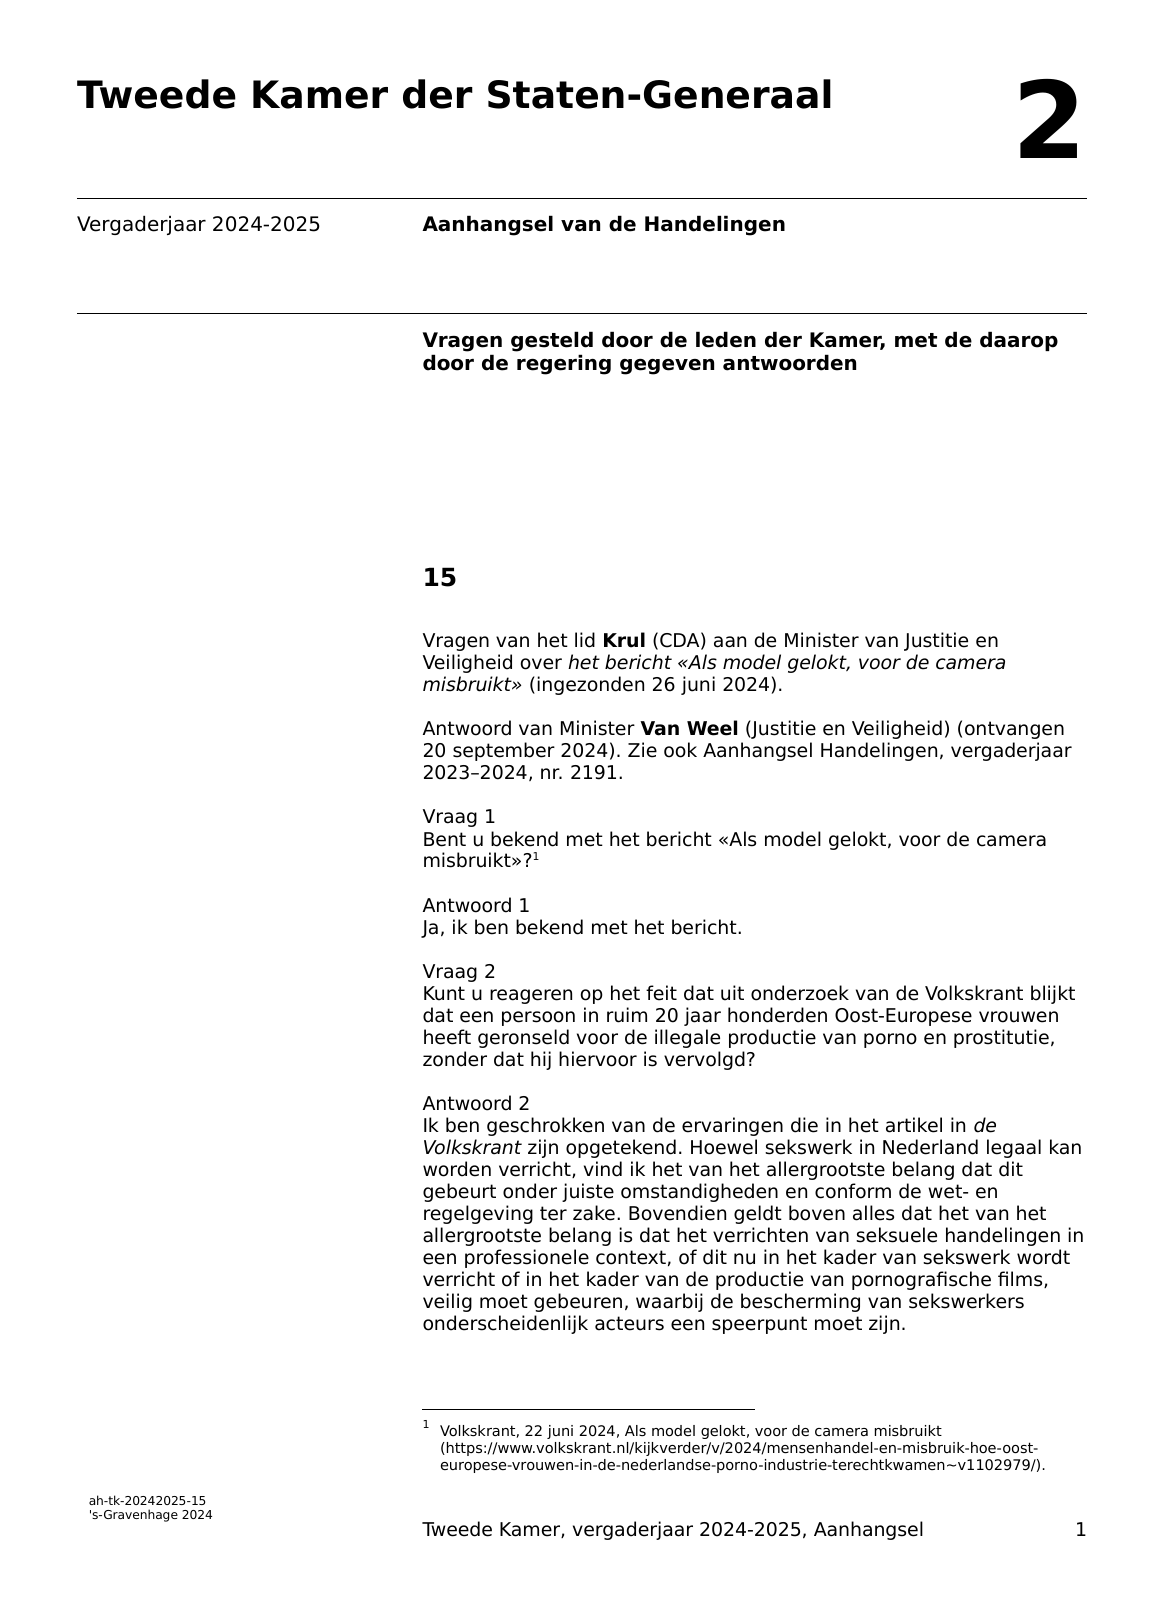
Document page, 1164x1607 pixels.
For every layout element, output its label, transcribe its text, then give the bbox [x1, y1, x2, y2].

table_header 2 [886, 59, 1087, 198]
text Ja, ik ben bekend met het bericht. [422, 917, 1087, 938]
text Vraag 2 [422, 961, 1087, 983]
text Ik ben geschrokken van de ervaringen die in het artikel in de Volkskrant zijn opgetekend. Hoewel sekswerk in Nederland legaal kan worden verricht, vind ik het van het allergrootste belang dat dit gebeurt onder juiste omstandigheden en conform de wet- en regelgeving ter zake. Bovendien geldt boven alles dat het van het allergrootste belang is dat het verrichten van seksuele handelingen in een professionele context, of dit nu in het kader van sekswerk wordt verricht of in het kader van de productie van pornografische films, veilig moet gebeuren, waarbij de bescherming van sekswerkers onderscheidenlijk acteurs een speerpunt moet zijn. [422, 1115, 1087, 1334]
text Kunt u reageren op het feit dat uit onderzoek van de Volkskrant blijkt dat een persoon in ruim 20 jaar honderden Oost-Europese vrouwen heeft geronseld voor de illegale productie van porno en prostitutie, zonder dat hij hiervoor is vervolgd? [422, 983, 1087, 1071]
text Antwoord 1 [422, 894, 1087, 917]
text 15 [422, 563, 1087, 592]
table_cell Vergaderjaar 2024-2025 [77, 199, 422, 313]
text Volkskrant, 22 juni 2024, Als model gelokt, voor de camera misbruikt (https://www.volkskrant.nl/kijkverder/v/2024/mensenhandel-en-misbruik-hoe-oost-europese-vrouwen-in-de-nederlandse-porno-industrie-terechtkwamen~v1102979/). [422, 1418, 1087, 1474]
table_cell Vragen gesteld door de leden der Kamer, met de daarop door de regering gegeven antwoorden [422, 314, 1087, 375]
text Bent u bekend met het bericht «Als model gelokt, voor de camera misbruikt»? [422, 828, 1087, 872]
table_cell Aanhangsel van de Handelingen [422, 199, 1087, 313]
text 's-Gravenhage 2024 [88, 1508, 323, 1522]
table_cell [77, 314, 422, 375]
text ah-tk-20242025-15 [88, 1494, 323, 1508]
text Vraag 1 [422, 806, 1087, 828]
text Antwoord 2 [422, 1093, 1087, 1115]
table_header Tweede Kamer der Staten-Generaal [77, 59, 886, 198]
text Antwoord van Minister Van Weel (Justitie en Veiligheid) (ontvangen 20 september 2024). Zie ook Aanhangsel Handelingen, vergaderjaar 2023–2024, nr. 2191. [422, 718, 1087, 784]
text Vragen van het lid Krul (CDA) aan de Minister van Justitie en Veiligheid over het bericht «Als model gelokt, voor de camera misbruikt» (ingezonden 26 juni 2024). [422, 630, 1087, 696]
